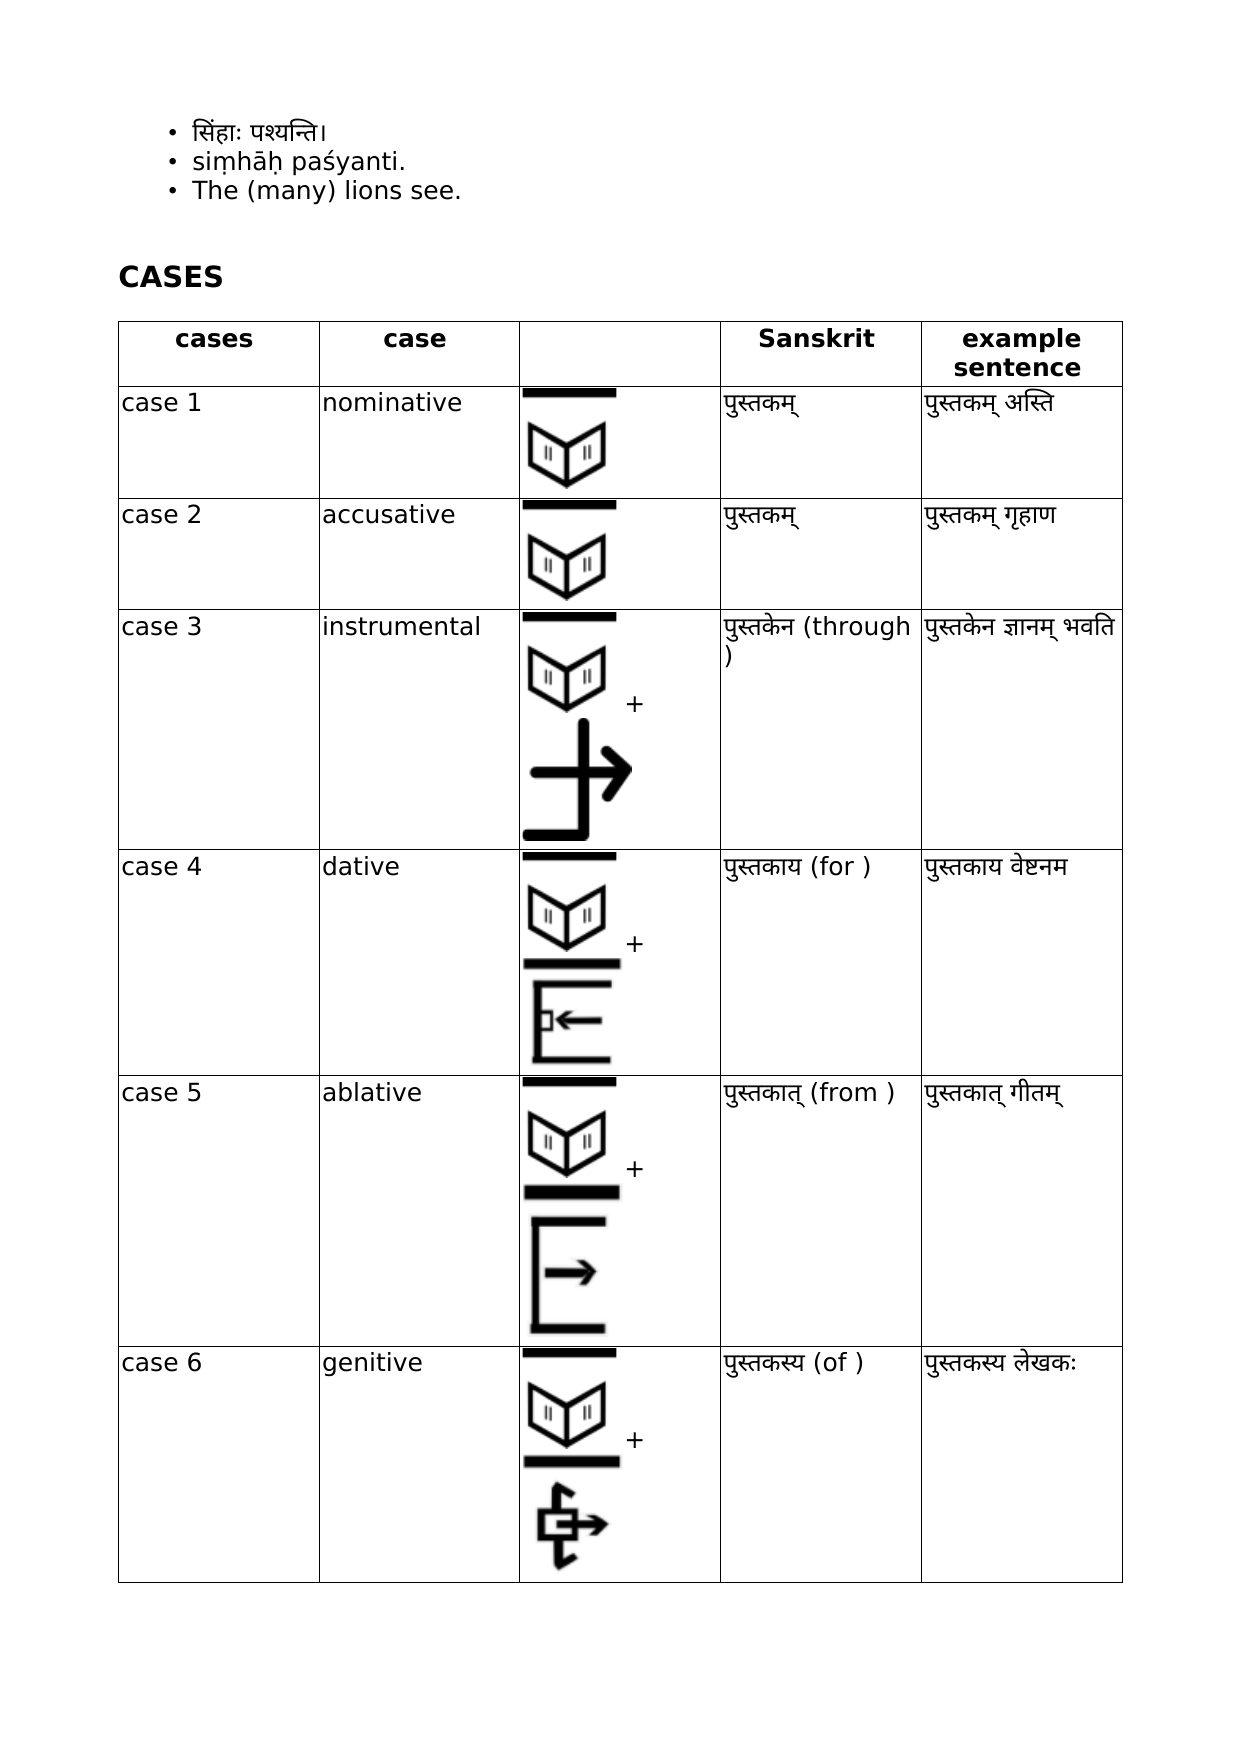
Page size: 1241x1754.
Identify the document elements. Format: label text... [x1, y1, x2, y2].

table_cell accusative [320, 499, 519, 609]
table_header cases [119, 322, 319, 386]
table_cell case 1 [119, 387, 319, 497]
table_cell + [520, 850, 720, 1075]
picture [522, 852, 617, 952]
picture [522, 1454, 623, 1574]
table_cell dative [320, 850, 519, 1075]
list siṃhāḥ paśyanti. [177, 147, 1122, 176]
table_cell instrumental [320, 610, 519, 849]
table_header case [320, 322, 519, 386]
table_cell + [520, 1347, 720, 1582]
table_cell पुस्तकम् अस्ति [922, 387, 1122, 497]
picture [522, 388, 617, 489]
table_cell पुस्तकाय वेष्टनम [922, 850, 1122, 1075]
picture [522, 612, 617, 713]
table_cell case 4 [119, 850, 319, 1075]
picture [522, 500, 617, 601]
table_cell [520, 499, 720, 609]
table_cell case 6 [119, 1347, 319, 1582]
picture [522, 958, 623, 1066]
table_cell case 5 [119, 1076, 319, 1346]
list सिंहाः पश्यन्ति। [177, 118, 1122, 147]
table_cell पुस्तकम् गृहाण [922, 499, 1122, 609]
table_cell पुस्तकस्य (of ) [721, 1347, 921, 1582]
table_cell case 2 [119, 499, 319, 609]
table_cell पुस्तकम् [721, 387, 921, 497]
list The (many) lions see. [177, 176, 1122, 206]
table_cell पुस्तकेन ज्ञानम् भवति [922, 610, 1122, 849]
table_cell पुस्तकस्य लेखकः [922, 1347, 1122, 1582]
table_cell ablative [320, 1076, 519, 1346]
table_cell case 3 [119, 610, 319, 849]
picture [522, 1077, 617, 1178]
table_cell पुस्तकात् (from ) [721, 1076, 921, 1346]
picture [522, 1348, 617, 1449]
table_cell nominative [320, 387, 519, 497]
table_cell पुस्तकेन (through ) [721, 610, 921, 849]
picture [522, 1183, 623, 1337]
table_cell + [520, 610, 720, 849]
table_cell पुस्तकम् [721, 499, 921, 609]
table_cell genitive [320, 1347, 519, 1582]
table_header [520, 322, 720, 386]
table_cell + [520, 1076, 720, 1346]
picture [522, 718, 632, 841]
table_header example sentence [922, 322, 1122, 386]
table_cell पुस्तकाय (for ) [721, 850, 921, 1075]
table_cell पुस्तकात् गीतम् [922, 1076, 1122, 1346]
table_cell [520, 387, 720, 497]
subtitle CASES [118, 260, 1122, 294]
table_header Sanskrit [721, 322, 921, 386]
